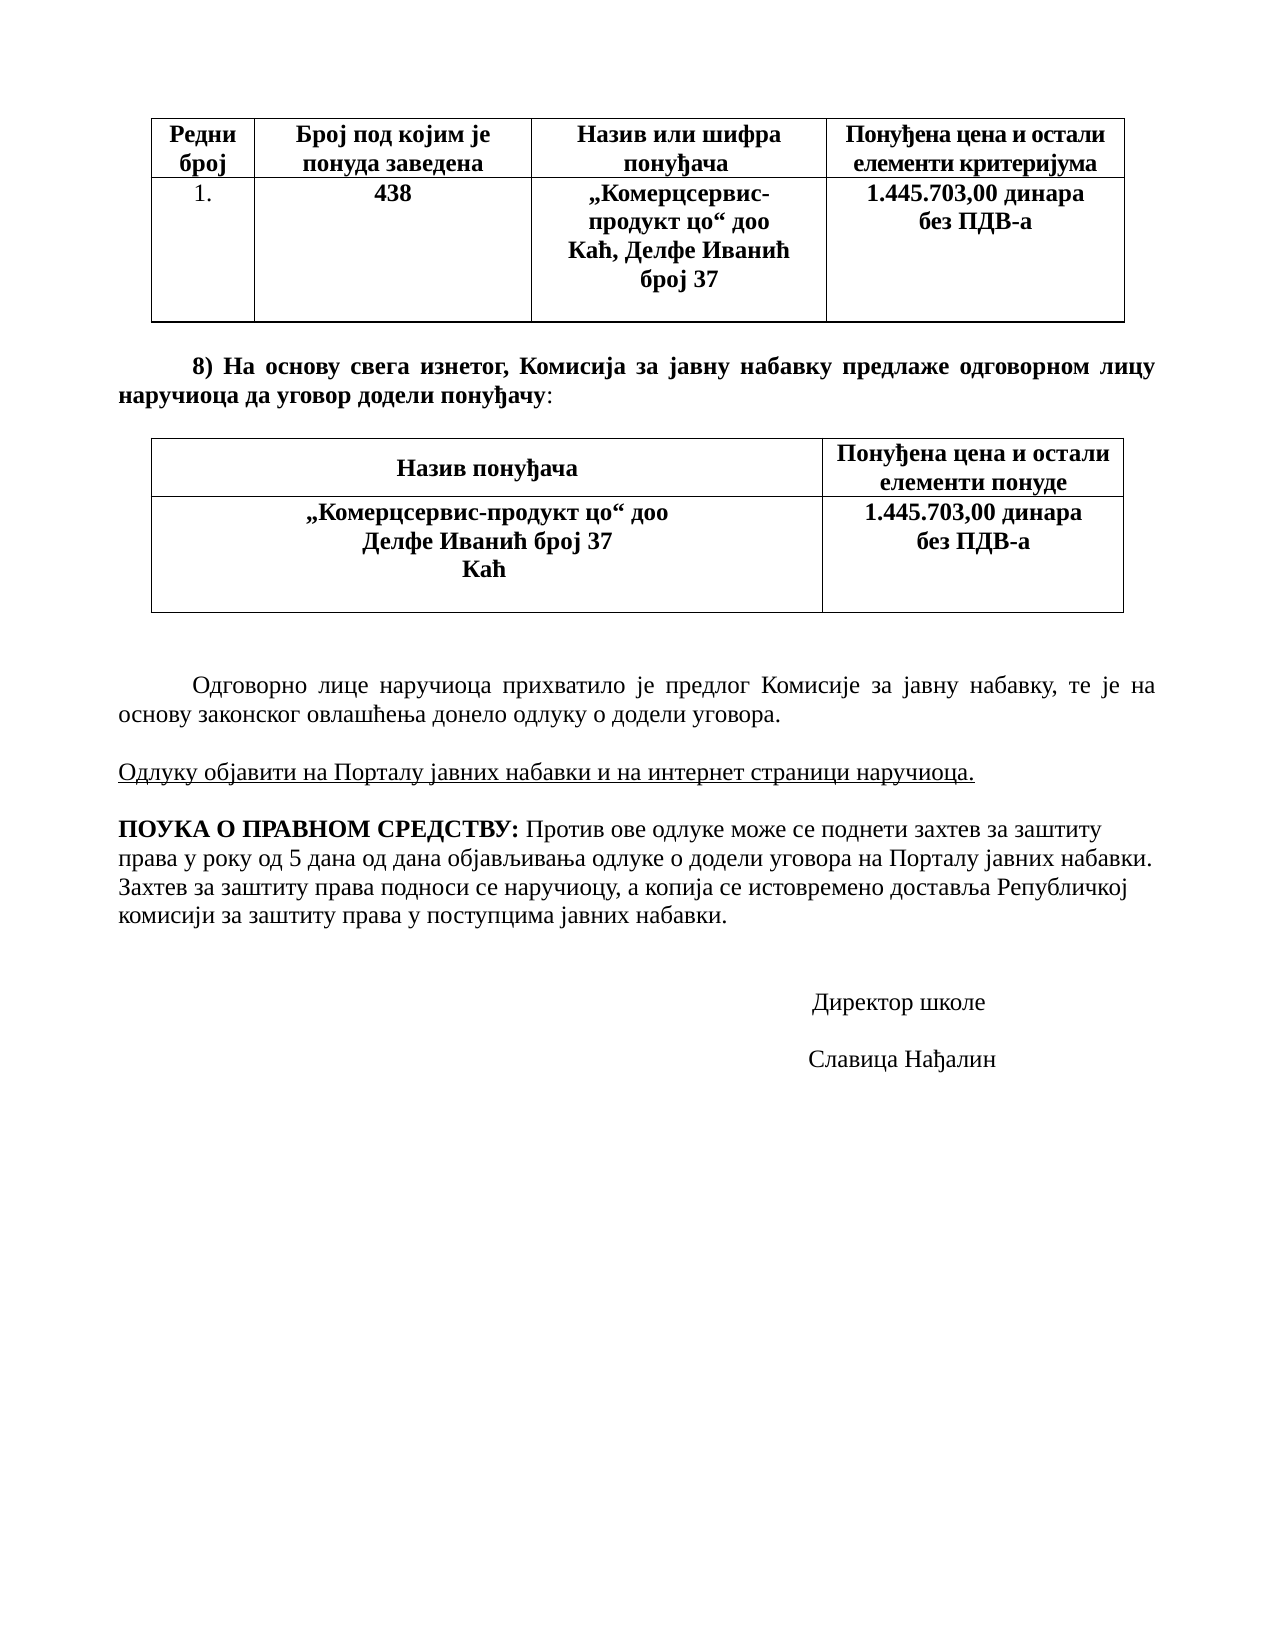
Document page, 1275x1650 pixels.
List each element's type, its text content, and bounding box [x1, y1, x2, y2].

text Славица Нађалин [118, 1044, 1157, 1073]
text Директор школе [118, 987, 1157, 1016]
text Одговорно лице наручиоца прихватило је предлог Комисије за јавну набавку, те је на основу законског овлашћења донело одлуку о додели уговора. [118, 671, 1157, 728]
text Одлуку објавити на Порталу јавних набавки и на интернет страници наручиоца. [118, 757, 1157, 786]
table_cell 1.445.703,00 динара без ПДВ-а [827, 178, 1124, 321]
text 8) На основу свега изнетог, Комисија за јавну набавку предлаже одговорном лицу наручиоца да уговор додели понуђачу: [118, 351, 1157, 409]
text ПОУКА О ПРАВНОМ СРЕДСТВУ: Против ове одлуке може се поднети захтев за заштиту права у року од 5 дана од дана објављивања одлуке о додели уговора на Порталу јавних набавки. Захтев за заштиту права подноси се наручиоцу, а копија се истовремено доставља Републичкој комисији за заштиту права у поступцима јавних набавки. [118, 814, 1157, 929]
table_cell 438 [255, 178, 531, 321]
table_header Број под којим је понуда заведена [255, 119, 531, 177]
table_cell „Комерцсервис-продукт цо“ доо Каћ, Делфе Иванић број 37 [532, 178, 826, 321]
table_header Понуђена цена и остали елементи критеријума [827, 119, 1124, 177]
table_cell 1. [152, 178, 254, 321]
table_header Редни број [152, 119, 254, 177]
table_cell „Комерцсервис-продукт цо“ доо Делфе Иванић број 37 Каћ [152, 497, 822, 612]
table_header Понуђена цена и остали елементи понуде [823, 439, 1123, 496]
table_header Назив или шифра понуђача [532, 119, 826, 177]
table_cell 1.445.703,00 динара без ПДВ-а [823, 497, 1123, 612]
table_header Назив понуђача [152, 439, 822, 496]
